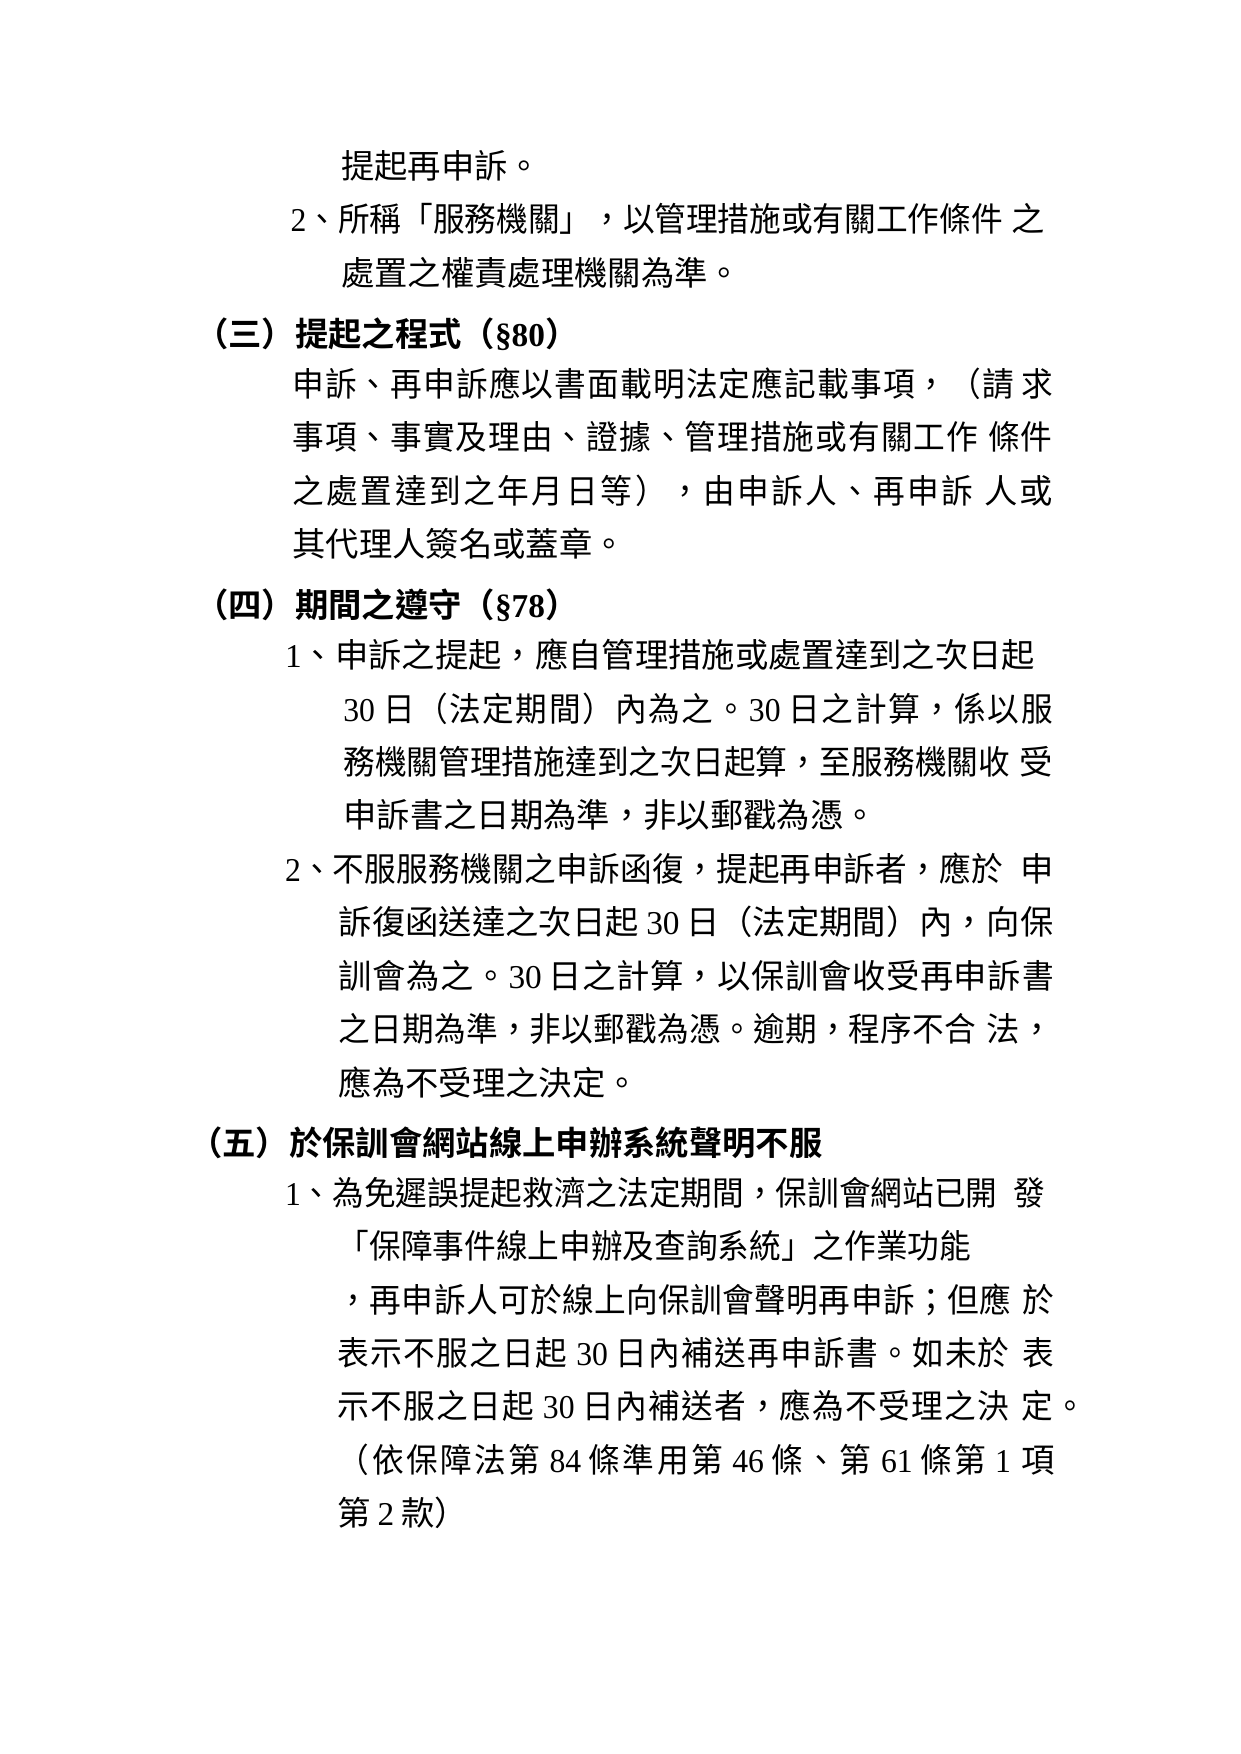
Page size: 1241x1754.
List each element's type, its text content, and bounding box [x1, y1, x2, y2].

text 2、不服服務機關之申訴函復，提起再申訴者，應於 申訴復函送達之次日起30日（法定期間）內，向保訓會為之。30日之計算，以保訓會收受再申訴書之日期為準，非以郵戳為憑。逾期，程序不合 法，應為不受理之決定。 [285, 843, 1053, 1104]
subtitle （三）提起之程式（§80） [195, 308, 1163, 356]
subtitle （四）期間之遵守（§78） [195, 578, 1163, 627]
text 30日（法定期間）內為之。30日之計算，係以服 務機關管理措施達到之次日起算，至服務機關收 受申訴書之日期為準，非以郵戳為憑。 [343, 682, 1053, 837]
text 1、為免遲誤提起救濟之法定期間，保訓會網站已開 發「保障事件線上申辦及查詢系統」之作業功能 [285, 1167, 1053, 1268]
text 提起再申訴。 [341, 139, 1163, 188]
text 1、申訴之提起，應自管理措施或處置達到之次日起 [285, 629, 1163, 677]
text 2、所稱「服務機關」，以管理措施或有關工作條件 之處置之權責處理機關為準。 [290, 193, 1052, 295]
text ，再申訴人可於線上向保訓會聲明再申訴；但應 於表示不服之日起30日內補送再申訴書。如未於 表示不服之日起30日內補送者，應為不受理之決 定。（依保障法第84條準用第46條、第61條第1 項第2款） [337, 1273, 1054, 1535]
subtitle （五）於保訓會網站線上申辦系統聲明不服 [189, 1117, 1163, 1165]
text 申訴、再申訴應以書面載明法定應記載事項，（請 求事項、事實及理由、證據、管理措施或有關工作 條件之處置達到之年月日等），由申訴人、再申訴 人或其代理人簽名或蓋章。 [292, 357, 1053, 566]
